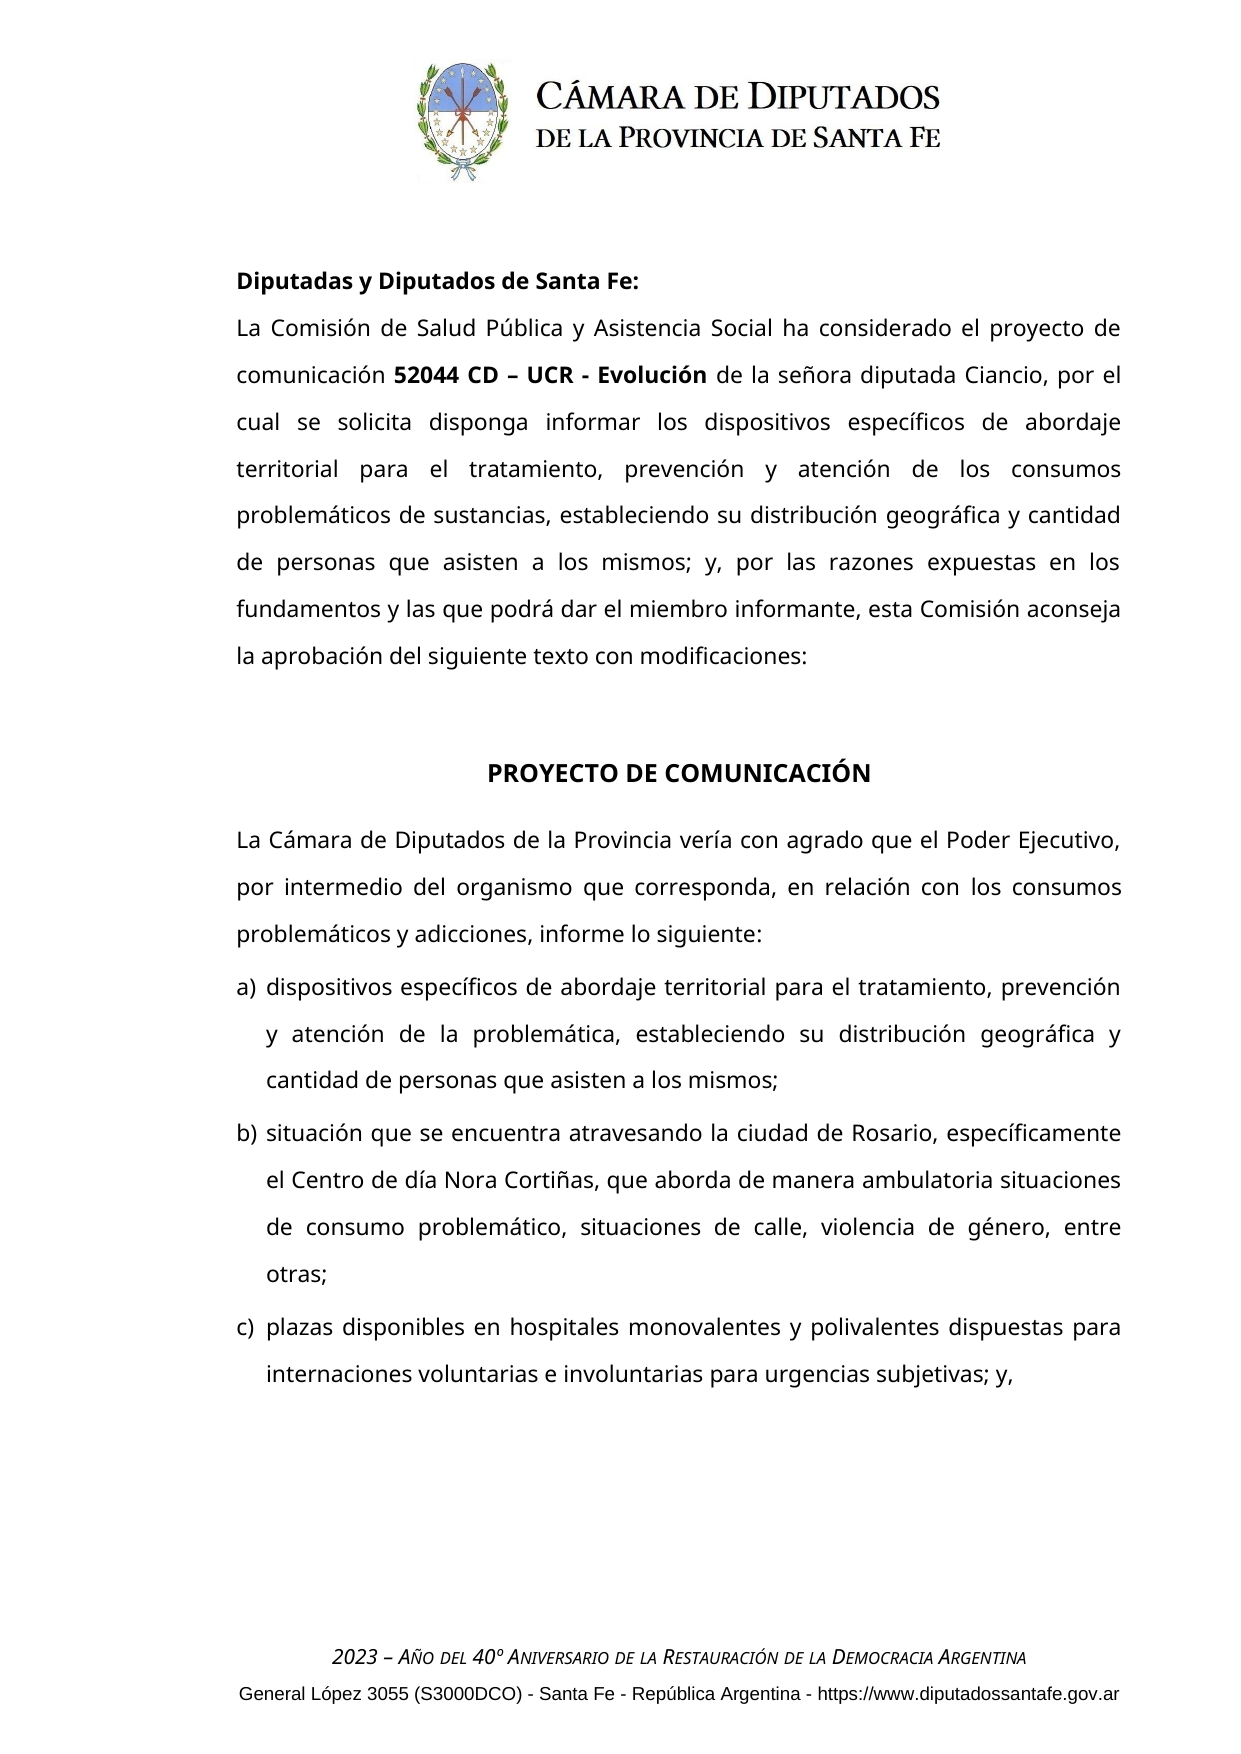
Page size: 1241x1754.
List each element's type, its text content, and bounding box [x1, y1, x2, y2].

text PROYECTO DE COMUNICACIÓN [236, 756, 1122, 789]
picture [413, 59, 945, 183]
list dispositivos específicos de abordaje territorial para el tratamiento, prevención y atención de la problemática, estableciendo su distribución geográfica y cantidad de personas que asisten a los mismos; [236, 971, 1122, 1096]
list situación que se encuentra atravesando la ciudad de Rosario, específicamente el Centro de día Nora Cortiñas, que aborda de manera ambulatoria situaciones de consumo problemático, situaciones de calle, violencia de género, entre otras; [236, 1117, 1122, 1289]
text La Cámara de Diputados de la Provincia vería con agrado que el Poder Ejecutivo, por intermedio del organismo que corresponda, en relación con los consumos problemáticos y adicciones, informe lo siguiente: [236, 824, 1122, 949]
text La Comisión de Salud Pública y Asistencia Social ha considerado el proyecto de comunicación 52044 CD – UCR - Evolución de la señora diputada Ciancio, por el cual se solicita disponga informar los dispositivos específicos de abordaje territorial para el tratamiento, prevención y atención de los consumos problemáticos de sustancias, estableciendo su distribución geográfica y cantidad de personas que asisten a los mismos; y, por las razones expuestas en los fundamentos y las que podrá dar el miembro informante, esta Comisión aconseja la aprobación del siguiente texto con modificaciones: [236, 312, 1122, 671]
text Diputadas y Diputados de Santa Fe: [236, 265, 1122, 296]
list plazas disponibles en hospitales monovalentes y polivalentes dispuestas para internaciones voluntarias e involuntarias para urgencias subjetivas; y, [236, 1311, 1122, 1389]
